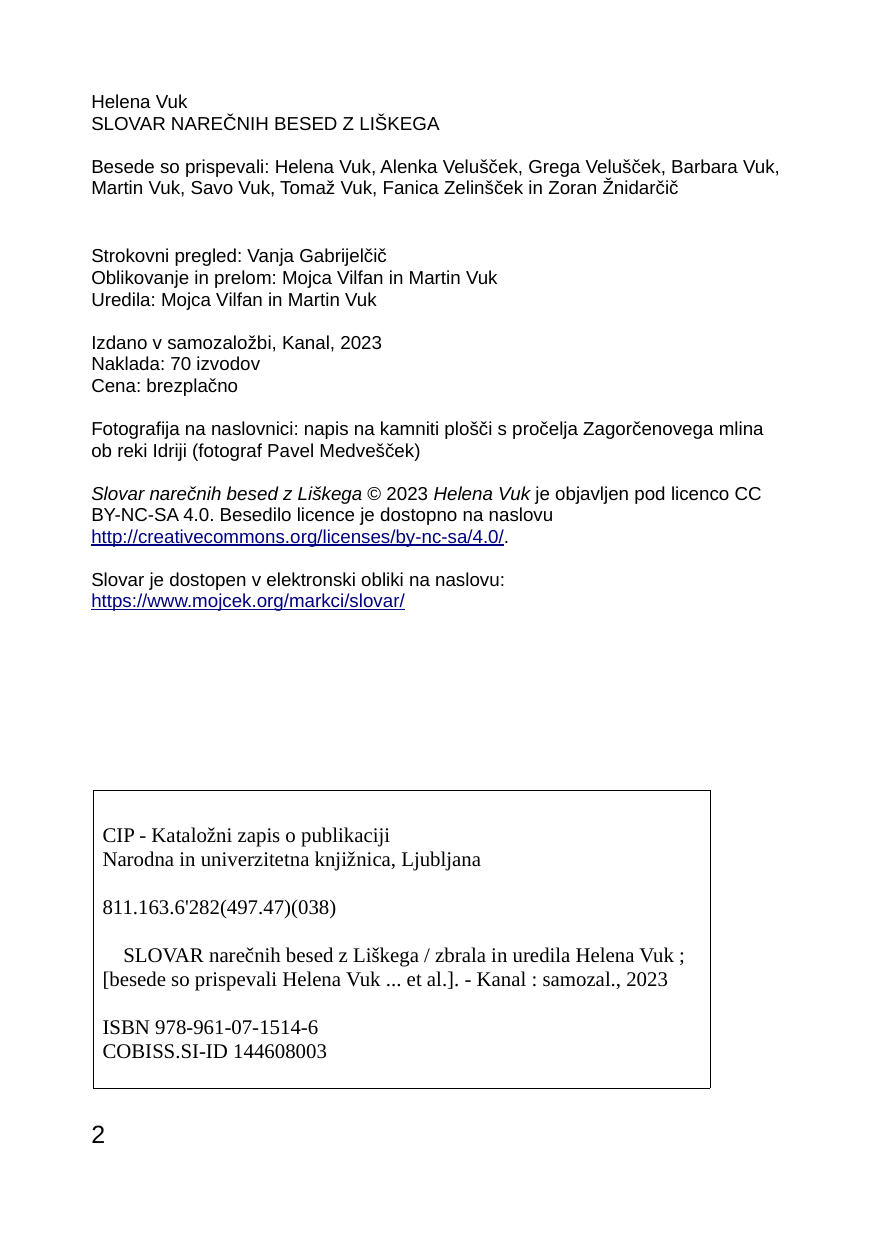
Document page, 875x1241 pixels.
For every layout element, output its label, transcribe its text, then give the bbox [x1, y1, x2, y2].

text Izdano v samozaložbi, Kanal, 2023 [91, 332, 783, 353]
text Helena Vuk [91, 91, 783, 112]
text Uredila: Mojca Vilfan in Martin Vuk [91, 288, 783, 310]
text Slovar narečnih besed z Liškega © 2023 Helena Vuk je objavljen pod licenco CC BY-NC-SA 4.0. Besedilo licence je dostopno na naslovu http://creativecommons.org/licenses/by-nc-sa/4.0/. [91, 482, 783, 547]
text Naklada: 70 izvodov [91, 353, 783, 375]
text https://www.mojcek.org/markci/slovar/ [91, 590, 783, 612]
text Slovar je dostopen v elektronski obliki na naslovu: [91, 569, 783, 590]
text Strokovni pregled: Vanja Gabrijelčič [91, 245, 783, 267]
text Besede so prispevali: Helena Vuk, Alenka Velušček, Grega Velušček, Barbara Vuk, Martin Vuk, Savo Vuk, Tomaž Vuk, Fanica Zelinšček in Zoran Žnidarčič [91, 156, 783, 199]
text CIP - Kataložni zapis o publikaciji Narodna in univerzitetna knjižnica, Ljubljana 811.163.6'282(497.47)(038) SLOVAR narečnih besed z Liškega / zbrala in uredila Helena Vuk ; [besede so prispevali Helena Vuk ... et al.]. - Kanal : samozal., 2023 ISBN 978-961-07-1514-6 COBISS.SI-ID 144608003 [102, 823, 701, 1063]
text Slovar narečnih besed z Liškega [91, 112, 783, 134]
text Cena: brezplačno [91, 375, 783, 396]
text Fotografija na naslovnici: napis na kamniti plošči s pročelja Zagorčenovega mlina ob reki Idriji (fotograf Pavel Medvešček) [91, 418, 783, 461]
text Oblikovanje in prelom: Mojca Vilfan in Martin Vuk [91, 267, 783, 288]
